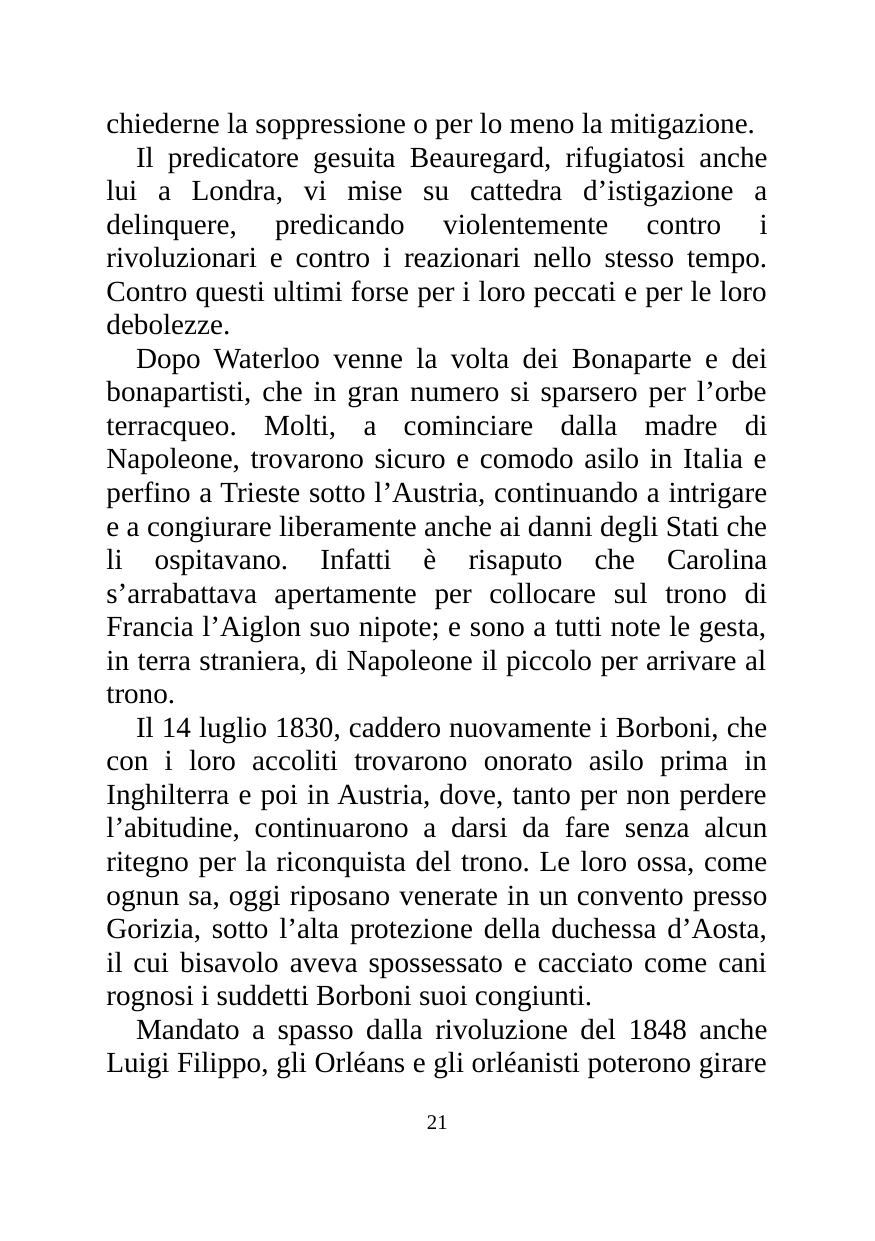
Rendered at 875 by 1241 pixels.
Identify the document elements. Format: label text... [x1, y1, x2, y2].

text chiederne la soppressione o per lo meno la mitigazione. [106, 106, 768, 140]
text Il 14 luglio 1830, caddero nuovamente i Borboni, che con i loro accoliti trovarono onorato asilo prima in Inghilterra e poi in Austria, dove, tanto per non perdere l’abitudine, continuarono a darsi da fare senza alcun ritegno per la riconquista del trono. Le loro ossa, come ognun sa, oggi riposano venerate in un convento presso Gorizia, sotto l’alta protezione della duchessa d’Aosta, il cui bisavolo aveva spossessato e cacciato come cani rognosi i suddetti Borboni suoi congiunti. [106, 710, 768, 1012]
text Il predicatore gesuita Beauregard, rifugiatosi anche lui a Londra, vi mise su cattedra d’istigazione a delinquere, predicando violentemente contro i rivoluzionari e contro i reazionari nello stesso tempo. Contro questi ultimi forse per i loro peccati e per le loro debolezze. [106, 140, 768, 341]
text Dopo Waterloo venne la volta dei Bonaparte e dei bonapartisti, che in gran numero si sparsero per l’orbe terracqueo. Molti, a cominciare dalla madre di Napoleone, trovarono sicuro e comodo asilo in Italia e perfino a Trieste sotto l’Austria, continuando a intrigare e a congiurare liberamente anche ai danni degli Stati che li ospitavano. Infatti è risaputo che Carolina s’arrabattava apertamente per collocare sul trono di Francia l’Aiglon suo nipote; e sono a tutti note le gesta, in terra straniera, di Napoleone il piccolo per arrivare al trono. [106, 341, 768, 710]
text Mandato a spasso dalla rivoluzione del 1848 anche Luigi Filippo, gli Orléans e gli orléanisti poterono girare [106, 1012, 768, 1079]
